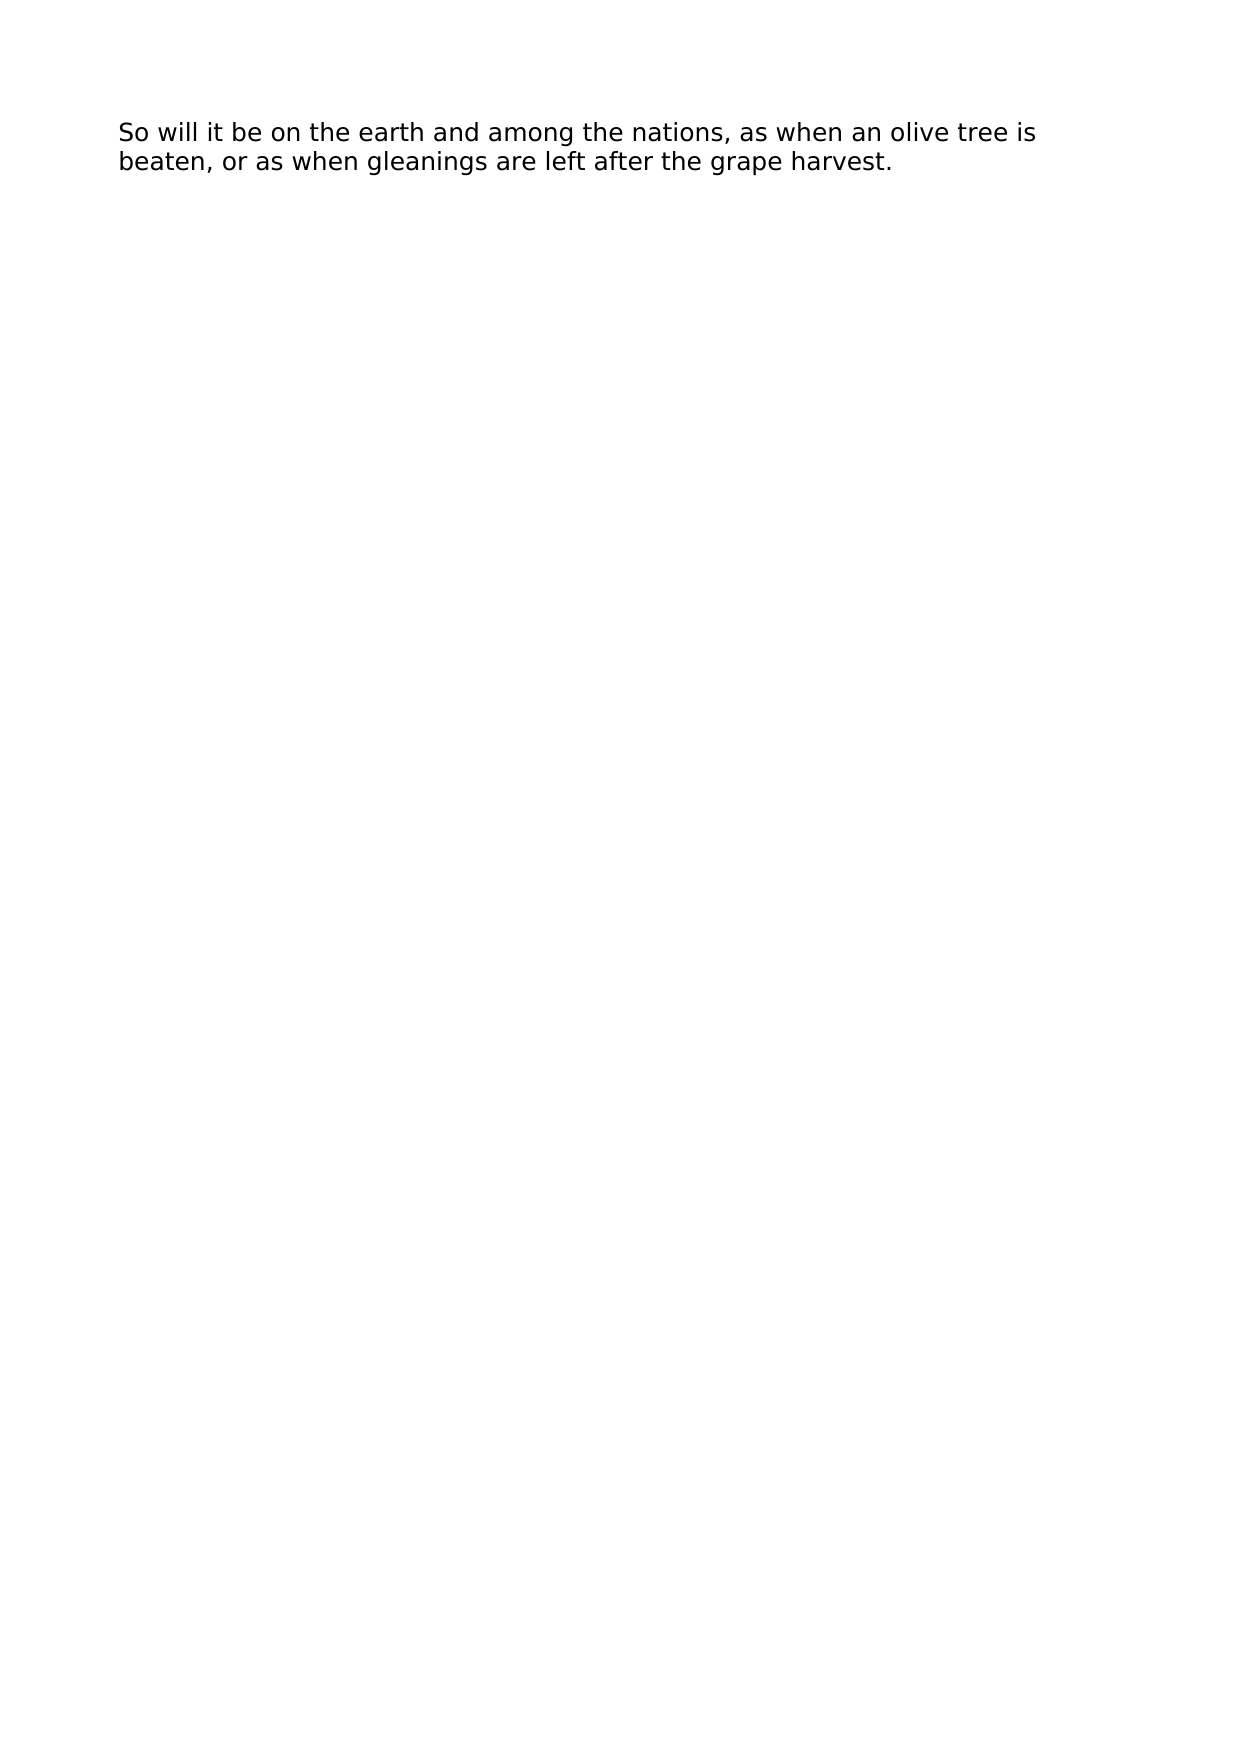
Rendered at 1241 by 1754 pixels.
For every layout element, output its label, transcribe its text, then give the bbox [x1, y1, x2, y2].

text So will it be on the earth and among the nations, as when an olive tree is beaten, or as when gleanings are left after the grape harvest. [118, 118, 1122, 176]
